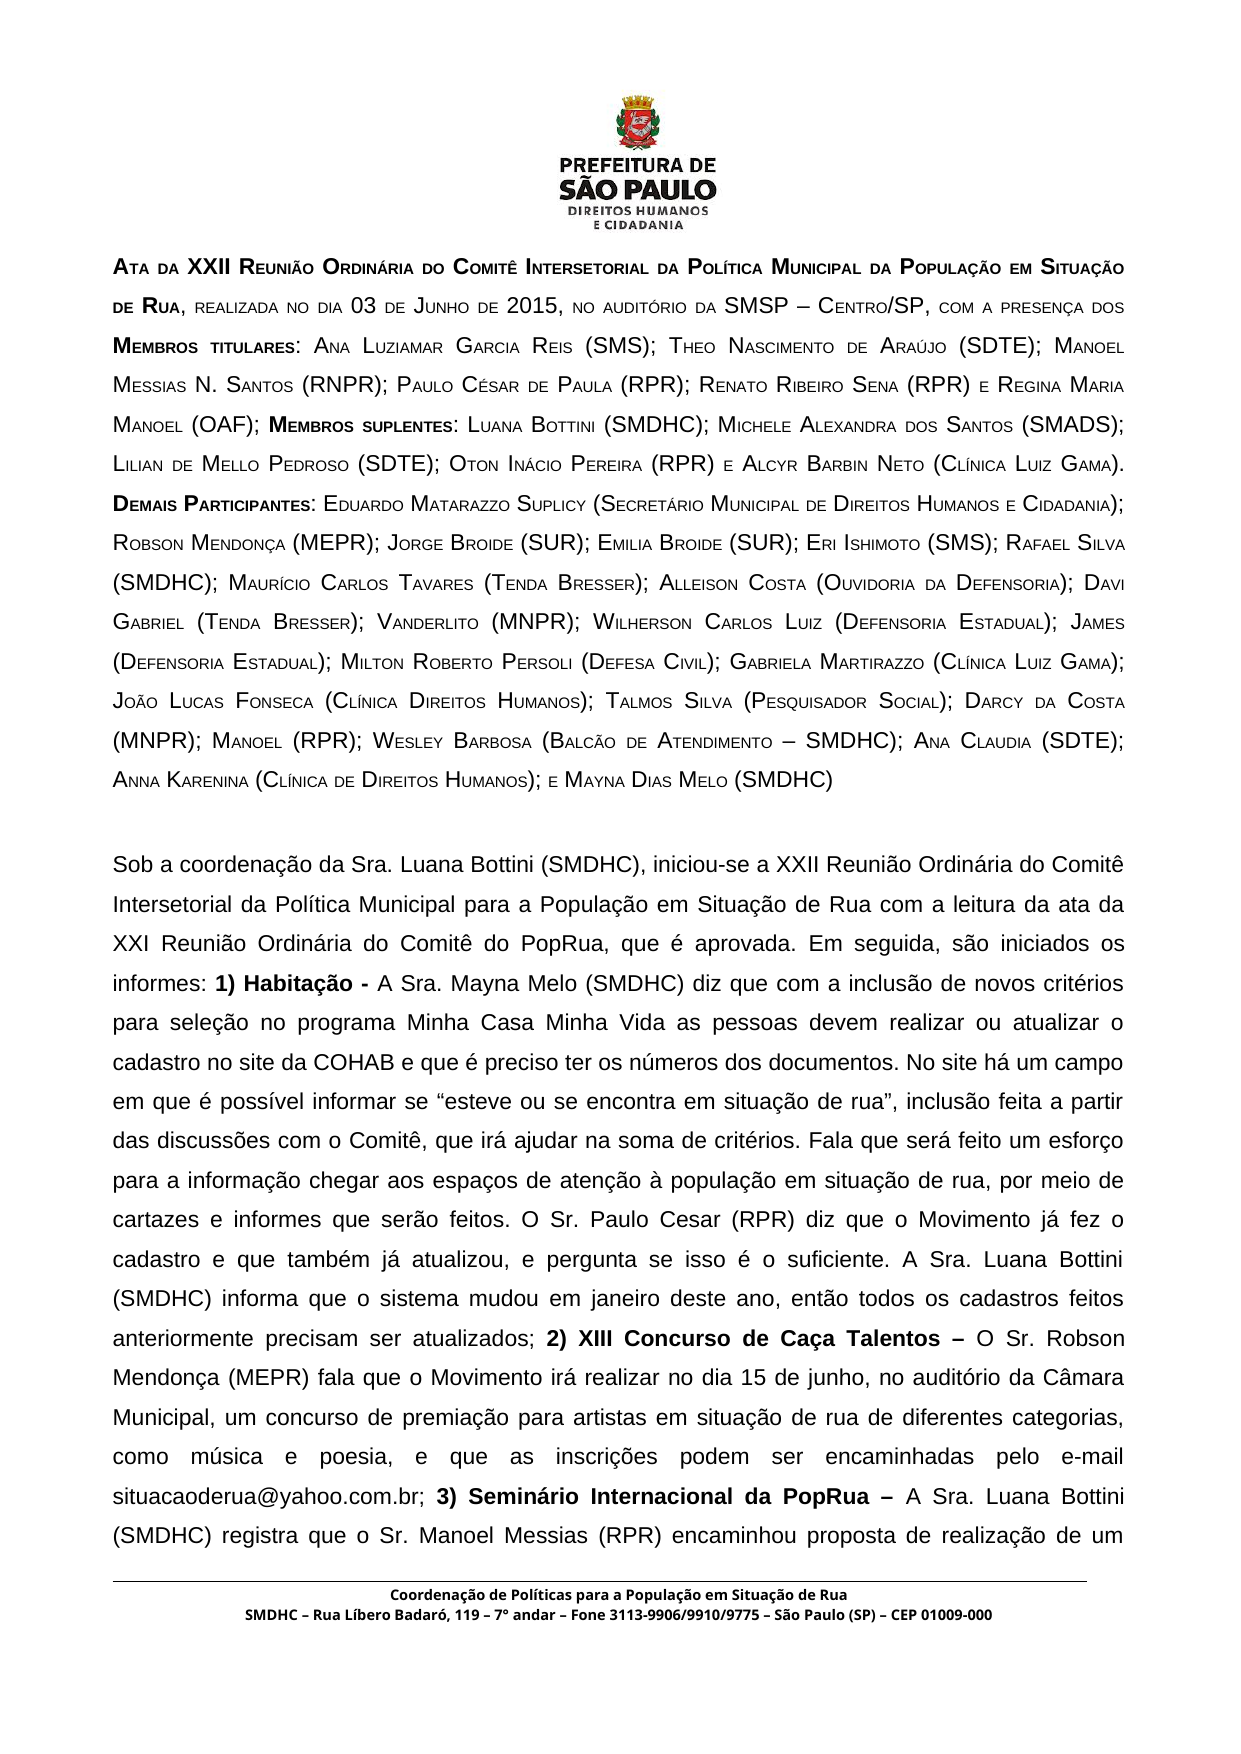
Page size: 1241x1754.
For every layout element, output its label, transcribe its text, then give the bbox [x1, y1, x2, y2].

subtitle Ata da XXII Reunião Ordinária do Comitê Intersetorial da Política Municipal da População em Situação de Rua, realizada no dia 03 de Junho de 2015, no auditório da SMSP – Centro/SP, com a presença dos Membros titulares: Ana Luziamar Garcia Reis (SMS); Theo Nascimento de Araújo (SDTE); Manoel Messias N. Santos (RNPR); Paulo César de Paula (RPR); Renato Ribeiro Sena (RPR) e Regina Maria Manoel (OAF); Membros suplentes: Luana Bottini (SMDHC); Michele Alexandra dos Santos (SMADS); Lilian de Mello Pedroso (SDTE); Oton Inácio Pereira (RPR) e Alcyr Barbin Neto (Clínica Luiz Gama). Demais Participantes: Eduardo Matarazzo Suplicy (Secretário Municipal de Direitos Humanos e Cidadania); Robson Mendonça (MEPR); Jorge Broide (SUR); Emilia Broide (SUR); Eri Ishimoto (SMS); Rafael Silva (SMDHC); Maurício Carlos Tavares (Tenda Bresser); Alleison Costa (Ouvidoria da Defensoria); Davi Gabriel (Tenda Bresser); Vanderlito (MNPR); Wilherson Carlos Luiz (Defensoria Estadual); James (Defensoria Estadual); Milton Roberto Persoli (Defesa Civil); Gabriela Martirazzo (Clínica Luiz Gama); João Lucas Fonseca (Clínica Direitos Humanos); Talmos Silva (Pesquisador Social); Darcy da Costa (MNPR); Manoel (RPR); Wesley Barbosa (Balcão de Atendimento – SMDHC); Ana Claudia (SDTE); Anna Karenina (Clínica de Direitos Humanos); e Mayna Dias Melo (SMDHC) [112, 253, 1125, 793]
picture [520, 75, 755, 249]
text Sob a coordenação da Sra. Luana Bottini (SMDHC), iniciou-se a XXII Reunião Ordinária do Comitê Intersetorial da Política Municipal para a População em Situação de Rua com a leitura da ata da XXI Reunião Ordinária do Comitê do PopRua, que é aprovada. Em seguida, são iniciados os informes: 1) Habitação - A Sra. Mayna Melo (SMDHC) diz que com a inclusão de novos critérios para seleção no programa Minha Casa Minha Vida as pessoas devem realizar ou atualizar o cadastro no site da COHAB e que é preciso ter os números dos documentos. No site há um campo em que é possível informar se “esteve ou se encontra em situação de rua”, inclusão feita a partir das discussões com o Comitê, que irá ajudar na soma de critérios. Fala que será feito um esforço para a informação chegar aos espaços de atenção à população em situação de rua, por meio de cartazes e informes que serão feitos. O Sr. Paulo Cesar (RPR) diz que o Movimento já fez o cadastro e que também já atualizou, e pergunta se isso é o suficiente. A Sra. Luana Bottini (SMDHC) informa que o sistema mudou em janeiro deste ano, então todos os cadastros feitos anteriormente precisam ser atualizados; 2) XIII Concurso de Caça Talentos – O Sr. Robson Mendonça (MEPR) fala que o Movimento irá realizar no dia 15 de junho, no auditório da Câmara Municipal, um concurso de premiação para artistas em situação de rua de diferentes categorias, como música e poesia, e que as inscrições podem ser encaminhadas pelo e-mail situacaoderua@yahoo.com.br; 3) Seminário Internacional da PopRua – A Sra. Luana Bottini (SMDHC) registra que o Sr. Manoel Messias (RPR) encaminhou proposta de realização de um [112, 851, 1125, 1548]
